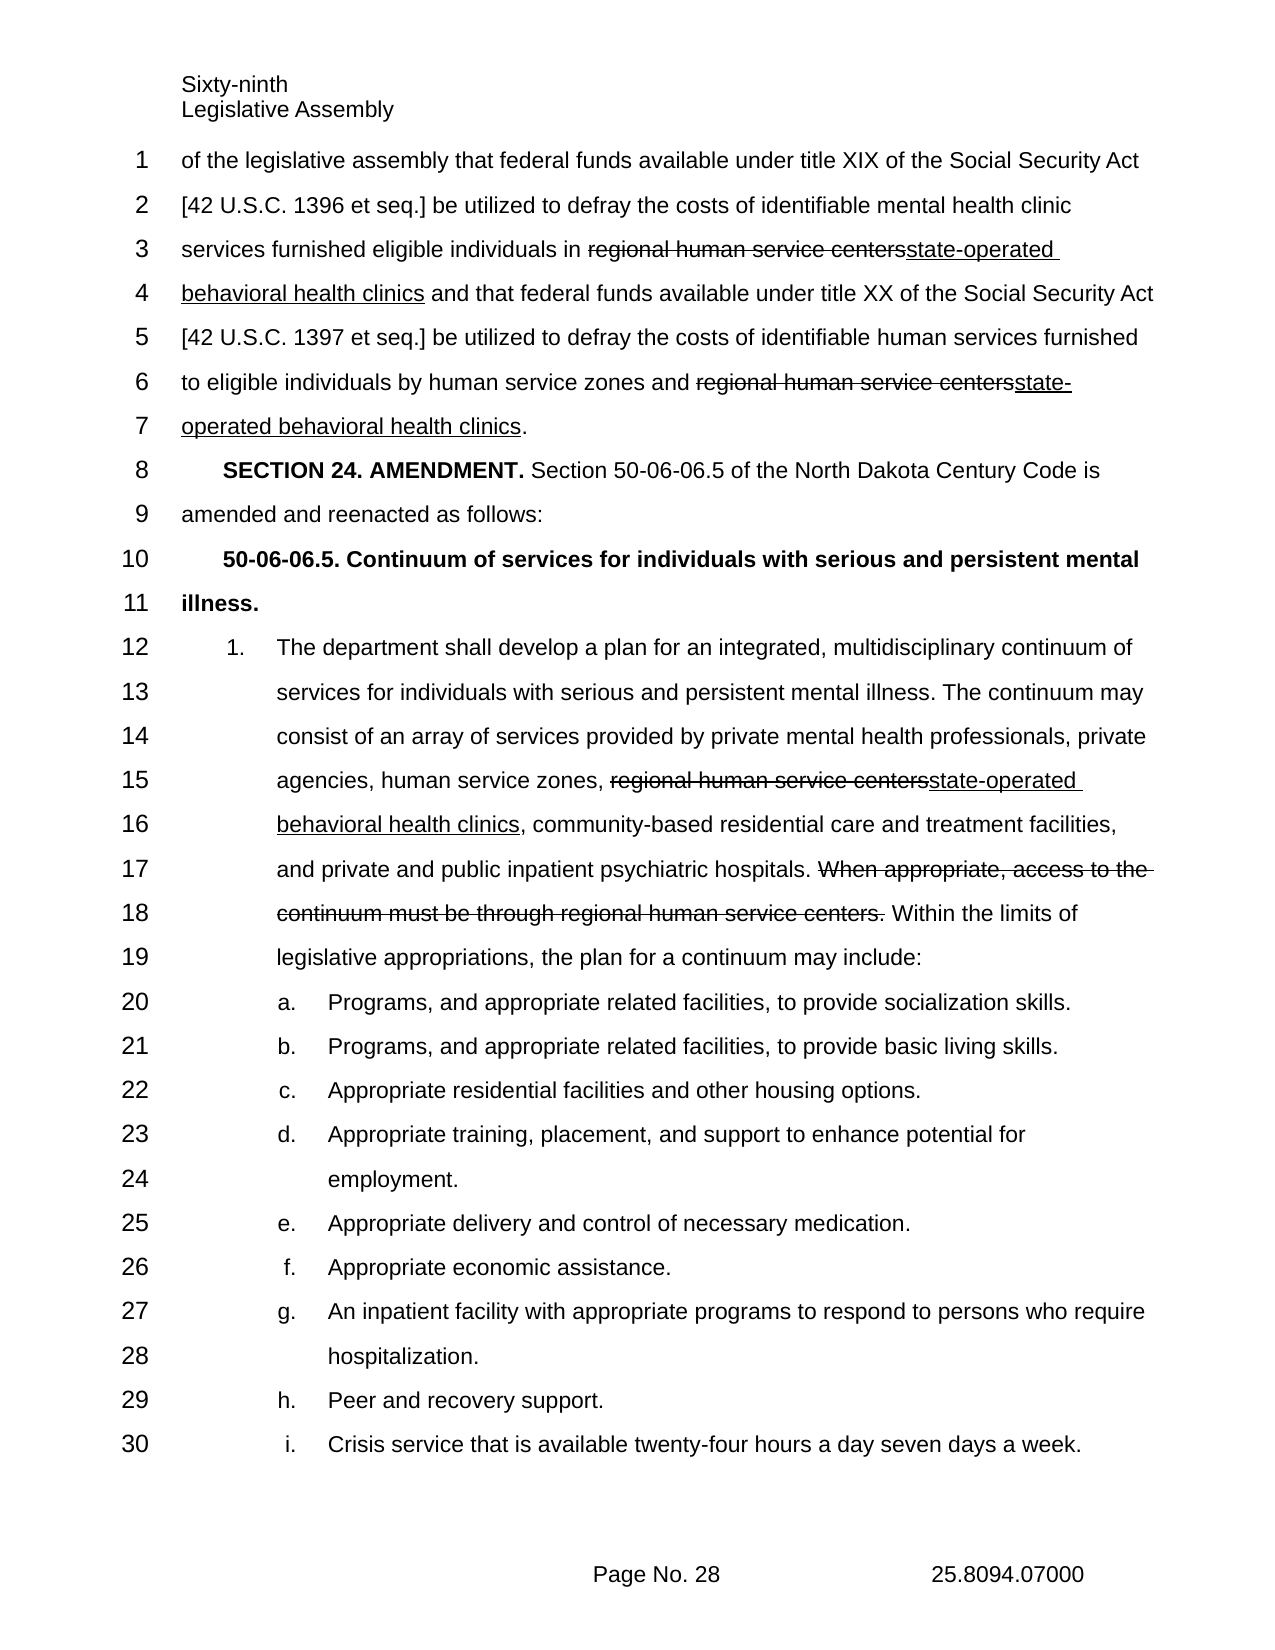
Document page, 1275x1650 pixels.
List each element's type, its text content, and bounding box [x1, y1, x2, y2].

text g. An inpatient facility with appropriate programs to respond to persons who require hospitalization. [181, 1284, 1154, 1373]
text f. Appropriate economic assistance. [181, 1240, 1154, 1284]
text e. Appropriate delivery and control of necessary medication. [181, 1196, 1154, 1240]
text 1. The department shall develop a plan for an integrated, multidisciplinary continuum of services for individuals with serious and persistent mental illness. The continuum may consist of an array of services provided by private mental health professionals, private agencies, human service zones, regional human service centersstate-operated behavioral health clinics, community‑based residential care and treatment facilities, and private and public inpatient psychiatric hospitals. When appropriate, access to the continuum must be through regional human service centers. Within the limits of legislative appropriations, the plan for a continuum may include: [181, 620, 1154, 974]
text SECTION 24. AMENDMENT. Section 50‑06‑06.5 of the North Dakota Century Code is amended and reenacted as follows: [181, 443, 1154, 532]
text of the legislative assembly that federal funds available under title XIX of the Social Security Act [42 U.S.C. 1396 et seq.] be utilized to defray the costs of identifiable mental health clinic services furnished eligible individuals in regional human service centersstate-operated behavioral health clinics and that federal funds available under title XX of the Social Security Act [42 U.S.C. 1397 et seq.] be utilized to defray the costs of identifiable human services furnished to eligible individuals by human service zones and regional human service centersstate-operated behavioral health clinics. [181, 133, 1154, 443]
text a. Programs, and appropriate related facilities, to provide socialization skills. [181, 974, 1154, 1019]
text i. Crisis service that is available twenty‑four hours a day seven days a week. [181, 1417, 1154, 1461]
text d. Appropriate training, placement, and support to enhance potential for employment. [181, 1107, 1154, 1196]
text h. Peer and recovery support. [181, 1373, 1154, 1417]
subtitle 50‑06‑06.5. Continuum of services for individuals with serious and persistent mental illness. [181, 532, 1154, 620]
text b. Programs, and appropriate related facilities, to provide basic living skills. [181, 1019, 1154, 1063]
text c. Appropriate residential facilities and other housing options. [181, 1063, 1154, 1107]
